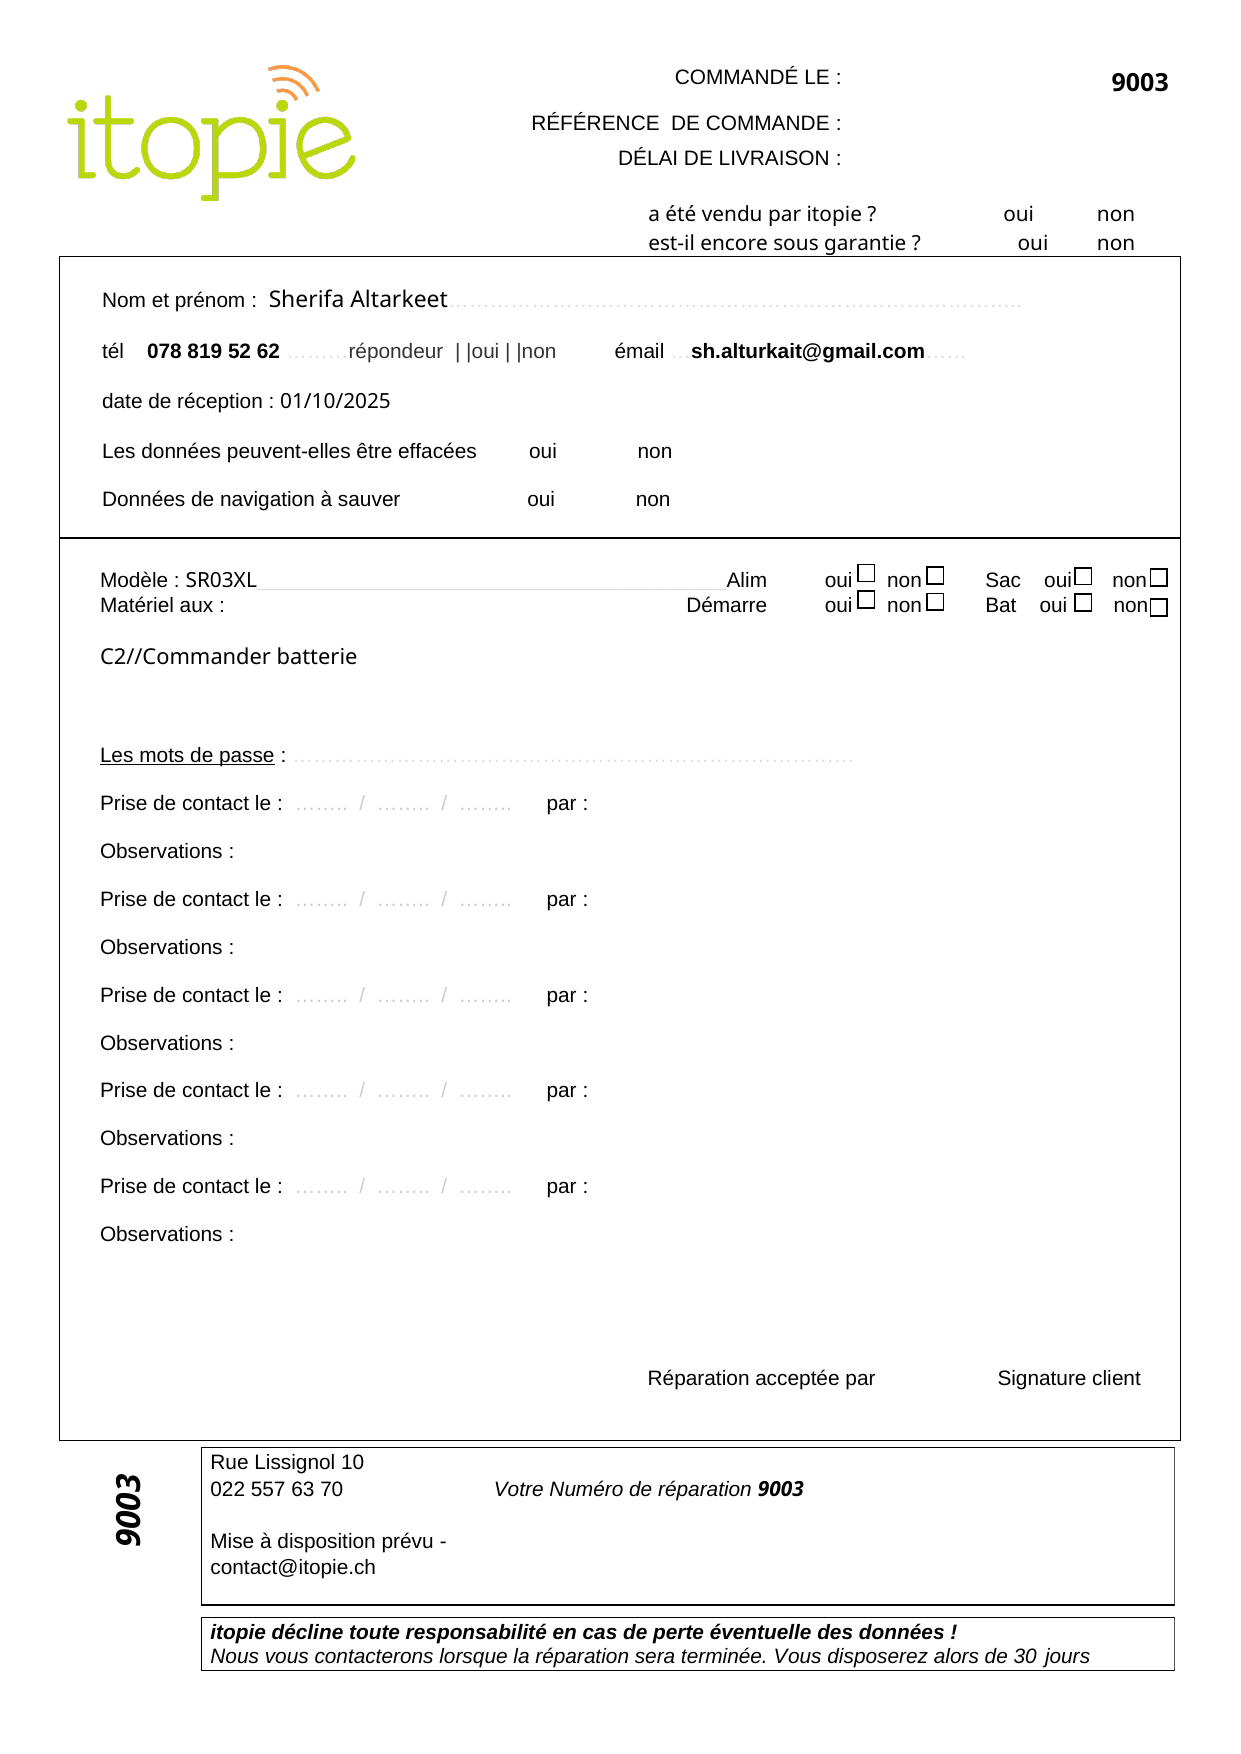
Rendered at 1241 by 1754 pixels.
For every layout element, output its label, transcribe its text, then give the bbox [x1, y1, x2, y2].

table_cell RÉFÉRENCE DE COMMANDE : [490, 105, 847, 140]
text Nom et prénom : Sherifa Altarkeet……………………………………………………………………….. [60, 280, 1180, 314]
text est-il encore sous garantie ? oui non [59, 228, 1181, 256]
text Matériel aux : Démarre oui non Bat oui non [60, 590, 1180, 617]
text Observations : [60, 1123, 1180, 1150]
table_cell [847, 140, 1180, 175]
text Observations : [60, 931, 1180, 958]
text Prise de contact le : …….. / …….. / …….. par : [60, 979, 1180, 1006]
text Prise de contact le : …….. / …….. / …….. par : [60, 883, 1180, 911]
table_header Rue Lissignol 10 022 557 63 70 Votre Numéro de réparation 9003 Mise à disposition prévu - contact@itopie.ch [195, 1441, 1180, 1611]
text Données de navigation à sauver oui non [60, 484, 1180, 511]
table_cell itopie décline toute responsabilité en cas de perte éventuelle des données ! Nous vous contacterons lorsque la réparation sera terminée. Vous disposerez alors de 30 jours [195, 1611, 1180, 1677]
text Observations : [60, 836, 1180, 863]
text tél 078 819 52 62 ………répondeur | |oui | |non émail …sh.alturkait@gmail.com…… [60, 335, 1180, 362]
text Modèle : SR03XL Alim oui non Sac oui non [60, 562, 856, 590]
text a été vendu par itopie ? oui non [59, 199, 1181, 228]
table_header COMMANDÉ LE : [490, 59, 847, 104]
text Prise de contact le : …….. / …….. / …….. par : [60, 1075, 1180, 1102]
text Réparation acceptée par Signature client [60, 1363, 1180, 1390]
table_cell DÉLAI DE LIVRAISON : [490, 140, 847, 175]
text Les données peuvent-elles être effacées oui non [60, 436, 1180, 463]
text Les mots de passe : ……………………………………………………………………… [60, 740, 1180, 767]
table_cell [847, 105, 1180, 140]
table_header 9003 [59, 1441, 195, 1677]
text Observations : [60, 1027, 1180, 1054]
text Prise de contact le : …….. / …….. / …….. par : [60, 788, 1180, 815]
table_header 9003 [847, 59, 1180, 104]
text Modèle : SR03XL Alim oui non Sac oui non [879, 562, 925, 590]
picture [67, 65, 356, 201]
text Prise de contact le : …….. / …….. / …….. par : [60, 1171, 1180, 1198]
text C2//Commander batterie [60, 638, 1180, 671]
text date de réception : 01/10/2025 [60, 383, 1180, 415]
text Modèle : SR03XL Alim oui non Sac oui non [948, 562, 1180, 590]
text Observations : [60, 1219, 1180, 1246]
